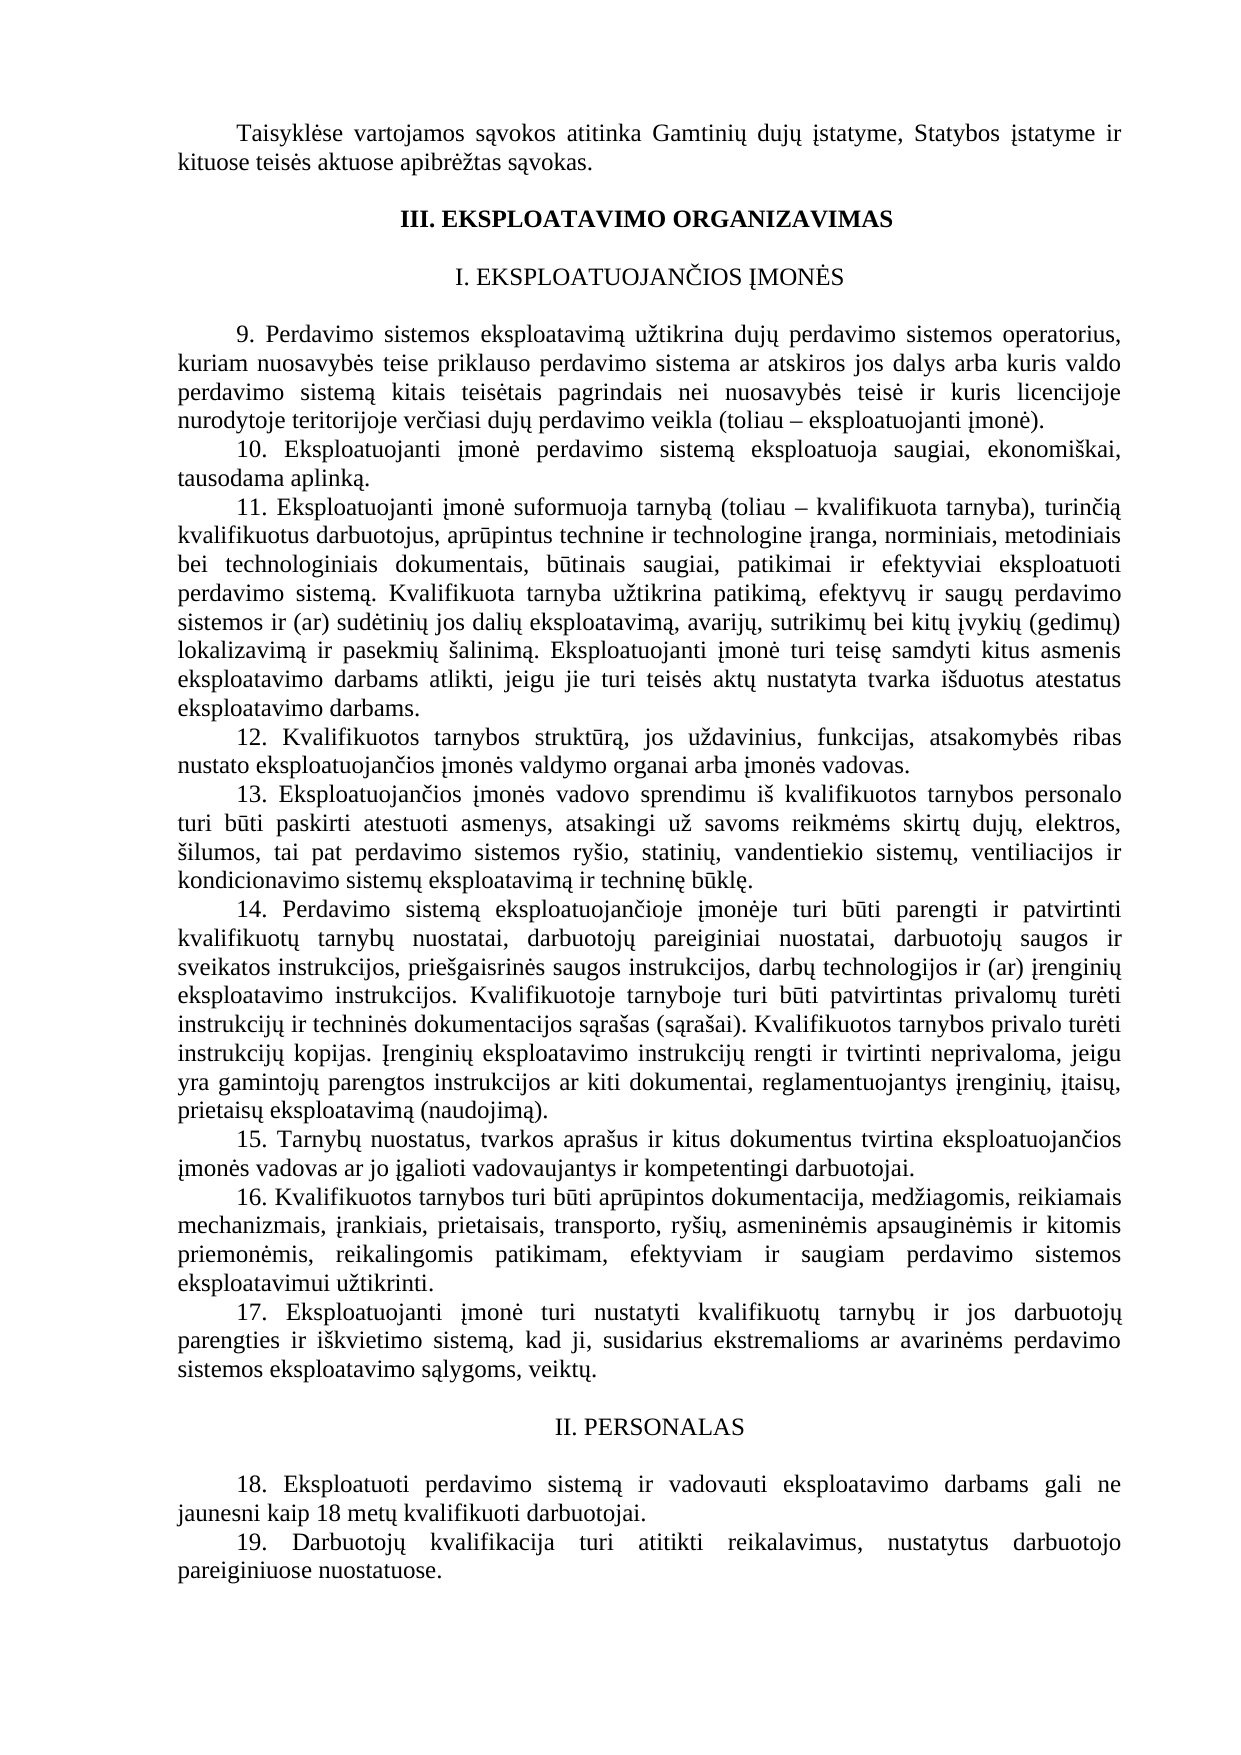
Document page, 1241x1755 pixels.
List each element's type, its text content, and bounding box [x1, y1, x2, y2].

text II. Personalas [177, 1412, 1122, 1441]
text 19. Darbuotojų kvalifikacija turi atitikti reikalavimus, nustatytus darbuotojo pareiginiuose nuostatuose. [177, 1527, 1122, 1584]
text 13. Eksploatuojančios įmonės vadovo sprendimu iš kvalifikuotos tarnybos personalo turi būti paskirti atestuoti asmenys, atsakingi už savoms reikmėms skirtų dujų, elektros, šilumos, tai pat perdavimo sistemos ryšio, statinių, vandentiekio sistemų, ventiliacijos ir kondicionavimo sistemų eksploatavimą ir techninę būklę. [177, 779, 1122, 894]
text 12. Kvalifikuotos tarnybos struktūrą, jos uždavinius, funkcijas, atsakomybės ribas nustato eksploatuojančios įmonės valdymo organai arba įmonės vadovas. [177, 722, 1122, 779]
text 15. Tarnybų nuostatus, tvarkos aprašus ir kitus dokumentus tvirtina eksploatuojančios įmonės vadovas ar jo įgalioti vadovaujantys ir kompetentingi darbuotojai. [177, 1124, 1122, 1182]
text 18. Eksploatuoti perdavimo sistemą ir vadovauti eksploatavimo darbams gali ne jaunesni kaip 18 metų kvalifikuoti darbuotojai. [177, 1469, 1122, 1527]
text III. Eksploatavimo organizavimas [177, 204, 1122, 233]
text 10. Eksploatuojanti įmonė perdavimo sistemą eksploatuoja saugiai, ekonomiškai, tausodama aplinką. [177, 434, 1122, 492]
text Taisyklėse vartojamos sąvokos atitinka Gamtinių dujų įstatyme, Statybos įstatyme ir kituose teisės aktuose apibrėžtas sąvokas. [177, 118, 1122, 176]
text 9. Perdavimo sistemos eksploatavimą užtikrina dujų perdavimo sistemos operatorius, kuriam nuosavybės teise priklauso perdavimo sistema ar atskiros jos dalys arba kuris valdo perdavimo sistemą kitais teisėtais pagrindais nei nuosavybės teisė ir kuris licencijoje nurodytoje teritorijoje verčiasi dujų perdavimo veikla (toliau – eksploatuojanti įmonė). [177, 319, 1122, 434]
text I. Eksploatuojančios įmonės [177, 262, 1122, 291]
text 16. Kvalifikuotos tarnybos turi būti aprūpintos dokumentacija, medžiagomis, reikiamais mechanizmais, įrankiais, prietaisais, transporto, ryšių, asmeninėmis apsauginėmis ir kitomis priemonėmis, reikalingomis patikimam, efektyviam ir saugiam perdavimo sistemos eksploatavimui užtikrinti. [177, 1182, 1122, 1297]
text 14. Perdavimo sistemą eksploatuojančioje įmonėje turi būti parengti ir patvirtinti kvalifikuotų tarnybų nuostatai, darbuotojų pareiginiai nuostatai, darbuotojų saugos ir sveikatos instrukcijos, priešgaisrinės saugos instrukcijos, darbų technologijos ir (ar) įrenginių eksploatavimo instrukcijos. Kvalifikuotoje tarnyboje turi būti patvirtintas privalomų turėti instrukcijų ir techninės dokumentacijos sąrašas (sąrašai). Kvalifikuotos tarnybos privalo turėti instrukcijų kopijas. Įrenginių eksploatavimo instrukcijų rengti ir tvirtinti neprivaloma, jeigu yra gamintojų parengtos instrukcijos ar kiti dokumentai, reglamentuojantys įrenginių, įtaisų, prietaisų eksploatavimą (naudojimą). [177, 894, 1122, 1124]
text 17. Eksploatuojanti įmonė turi nustatyti kvalifikuotų tarnybų ir jos darbuotojų parengties ir iškvietimo sistemą, kad ji, susidarius ekstremalioms ar avarinėms perdavimo sistemos eksploatavimo sąlygoms, veiktų. [177, 1297, 1122, 1383]
text 11. Eksploatuojanti įmonė suformuoja tarnybą (toliau – kvalifikuota tarnyba), turinčią kvalifikuotus darbuotojus, aprūpintus technine ir technologine įranga, norminiais, metodiniais bei technologiniais dokumentais, būtinais saugiai, patikimai ir efektyviai eksploatuoti perdavimo sistemą. Kvalifikuota tarnyba užtikrina patikimą, efektyvų ir saugų perdavimo sistemos ir (ar) sudėtinių jos dalių eksploatavimą, avarijų, sutrikimų bei kitų įvykių (gedimų) lokalizavimą ir pasekmių šalinimą. Eksploatuojanti įmonė turi teisę samdyti kitus asmenis eksploatavimo darbams atlikti, jeigu jie turi teisės aktų nustatyta tvarka išduotus atestatus eksploatavimo darbams. [177, 492, 1122, 722]
